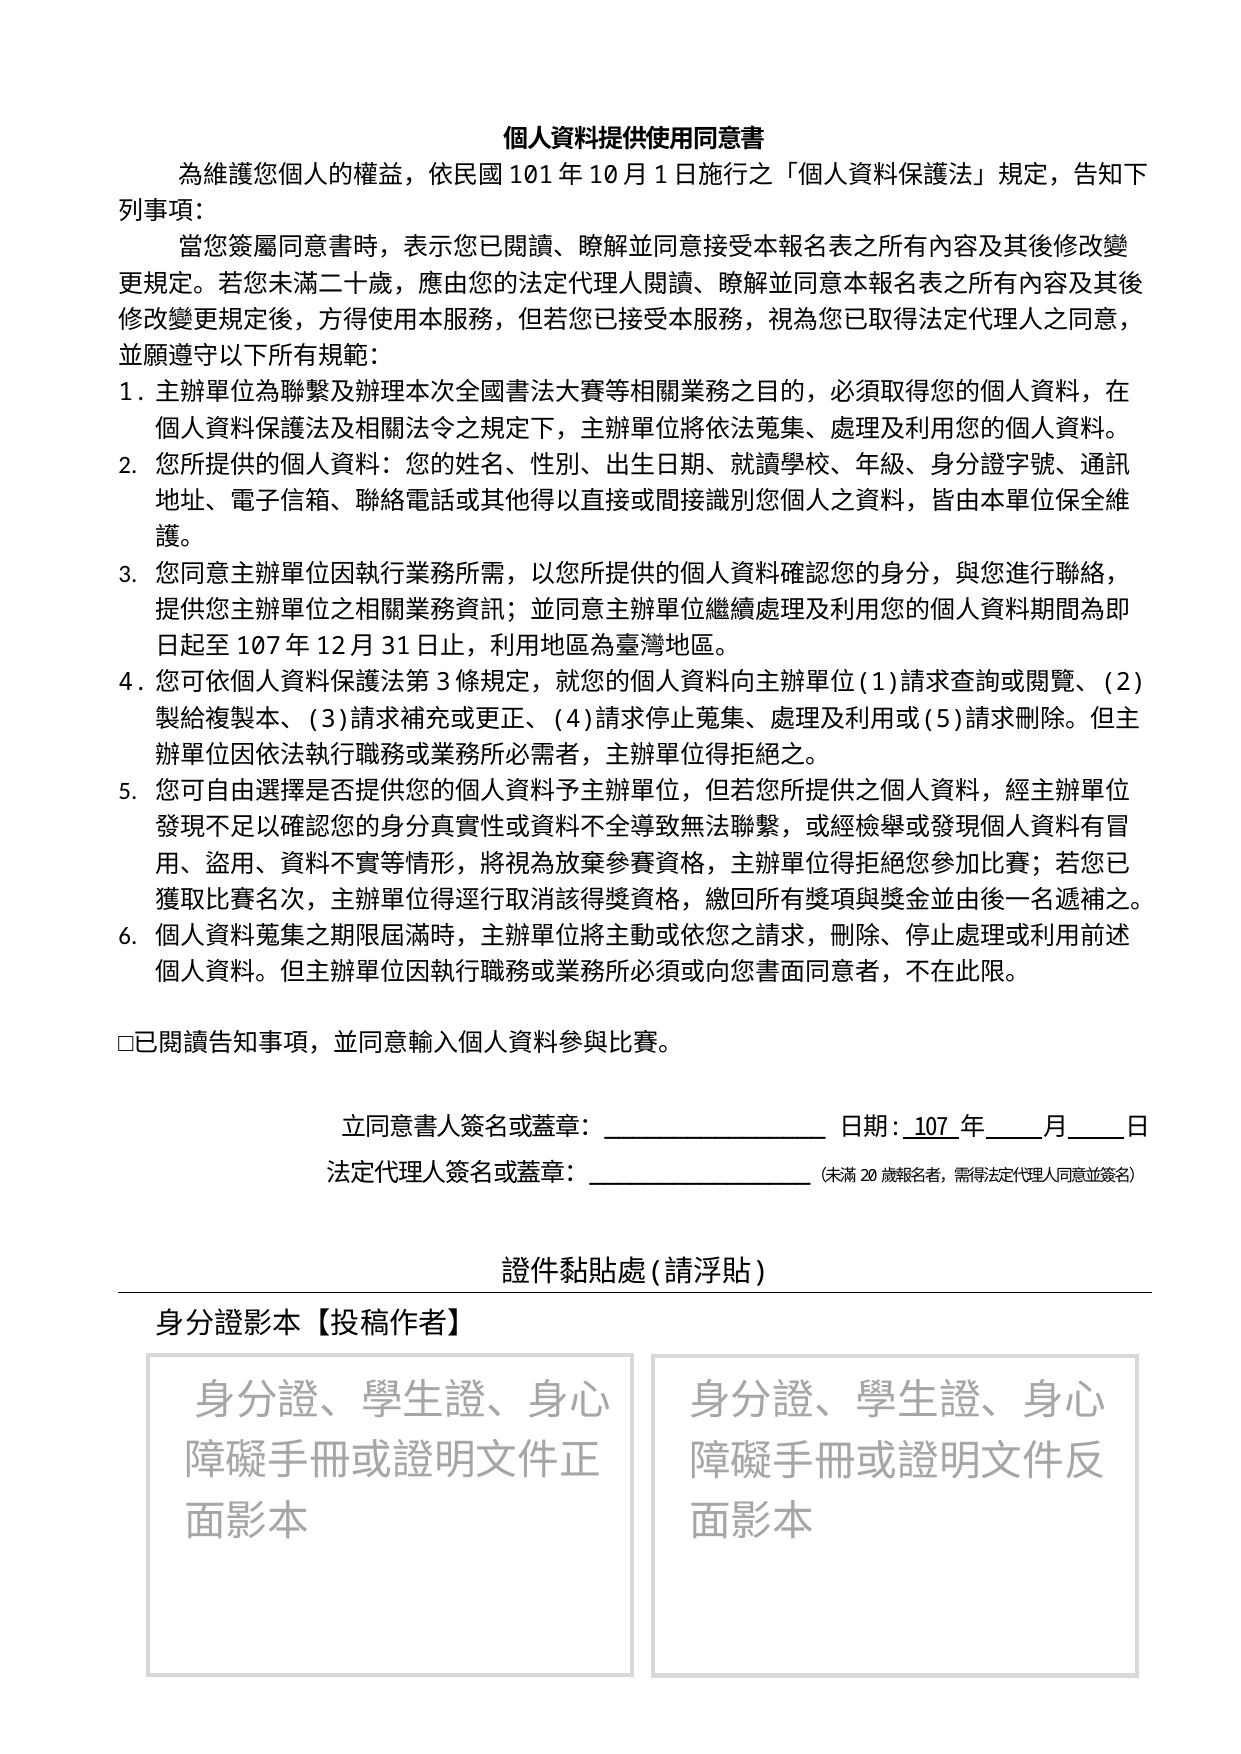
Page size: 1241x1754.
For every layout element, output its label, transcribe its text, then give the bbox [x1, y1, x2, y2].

list 主辦單位為聯繫及辦理本次全國書法大賽等相關業務之目的，必須取得您的個人資料，在個人資料保護法及相關法令之規定下，主辦單位將依法蒐集、處理及利用您的個人資料。 [118, 372, 1152, 444]
text 個人資料提供使用同意書 [118, 118, 1152, 154]
text 法定代理人簽名或蓋章：________________（未滿20歲報名者，需得法定代理人同意並簽名） [143, 1142, 1147, 1192]
list 個人資料蒐集之期限屆滿時，主辦單位將主動或依您之請求，刪除、停止處理或利用前述個人資料。但主辦單位因執行職務或業務所必須或向您書面同意者，不在此限。 [118, 916, 1152, 988]
list 您所提供的個人資料：您的姓名、性別、出生日期、就讀學校、年級、身分證字號、通訊地址、電子信箱、聯絡電話或其他得以直接或間接識別您個人之資料，皆由本單位保全維護。 [118, 444, 1152, 553]
text 障礙手冊或證明文件正 [159, 1426, 621, 1487]
list 您可依個人資料保護法第3條規定，就您的個人資料向主辦單位(1)請求查詢或閱覽、(2)製給複製本、(3)請求補充或更正、(4)請求停止蒐集、處理及利用或(5)請求刪除。但主辦單位因依法執行職務或業務所必需者，主辦單位得拒絕之。 [118, 662, 1152, 771]
text □已閱讀告知事項，並同意輸入個人資料參與比賽。 [118, 1022, 1152, 1058]
list 您可自由選擇是否提供您的個人資料予主辦單位，但若您所提供之個人資料，經主辦單位發現不足以確認您的身分真實性或資料不全導致無法聯繫，或經檢舉或發現個人資料有冒用、盜用、資料不實等情形，將視為放棄參賽資格，主辦單位得拒絕您參加比賽；若您已獲取比賽名次，主辦單位得逕行取消該得獎資格，繳回所有獎項與獎金並由後一名遞補之。 [118, 771, 1152, 916]
list 身分證影本【投稿作者】 [156, 1293, 1152, 1343]
text 面影本 [159, 1487, 621, 1547]
text 障礙手冊或證明文件反 [664, 1427, 1127, 1487]
text 面影本 [664, 1487, 1127, 1547]
text 身分證、學生證、身心 [159, 1366, 621, 1426]
text 當您簽屬同意書時，表示您已閱讀、瞭解並同意接受本報名表之所有內容及其後修改變更規定。若您未滿二十歲，應由您的法定代理人閱讀、瞭解並同意本報名表之所有內容及其後修改變更規定後，方得使用本服務，但若您已接受本服務，視為您已取得法定代理人之同意，並願遵守以下所有規範： [118, 227, 1152, 372]
text 證件黏貼處(請浮貼) [118, 1242, 1152, 1292]
list 您同意主辦單位因執行業務所需，以您所提供的個人資料確認您的身分，與您進行聯絡，提供您主辦單位之相關業務資訊；並同意主辦單位繼續處理及利用您的個人資料期間為即日起至107年12月31日止，利用地區為臺灣地區。 [118, 553, 1152, 662]
text 立同意書人簽名或蓋章：________________ 日期: 107 年 月 日 [143, 1108, 1152, 1142]
text 身分證、學生證、身心 [664, 1366, 1127, 1427]
text 為維護您個人的權益，依民國101年10月1日施行之「個人資料保護法」規定，告知下列事項： [118, 154, 1152, 227]
